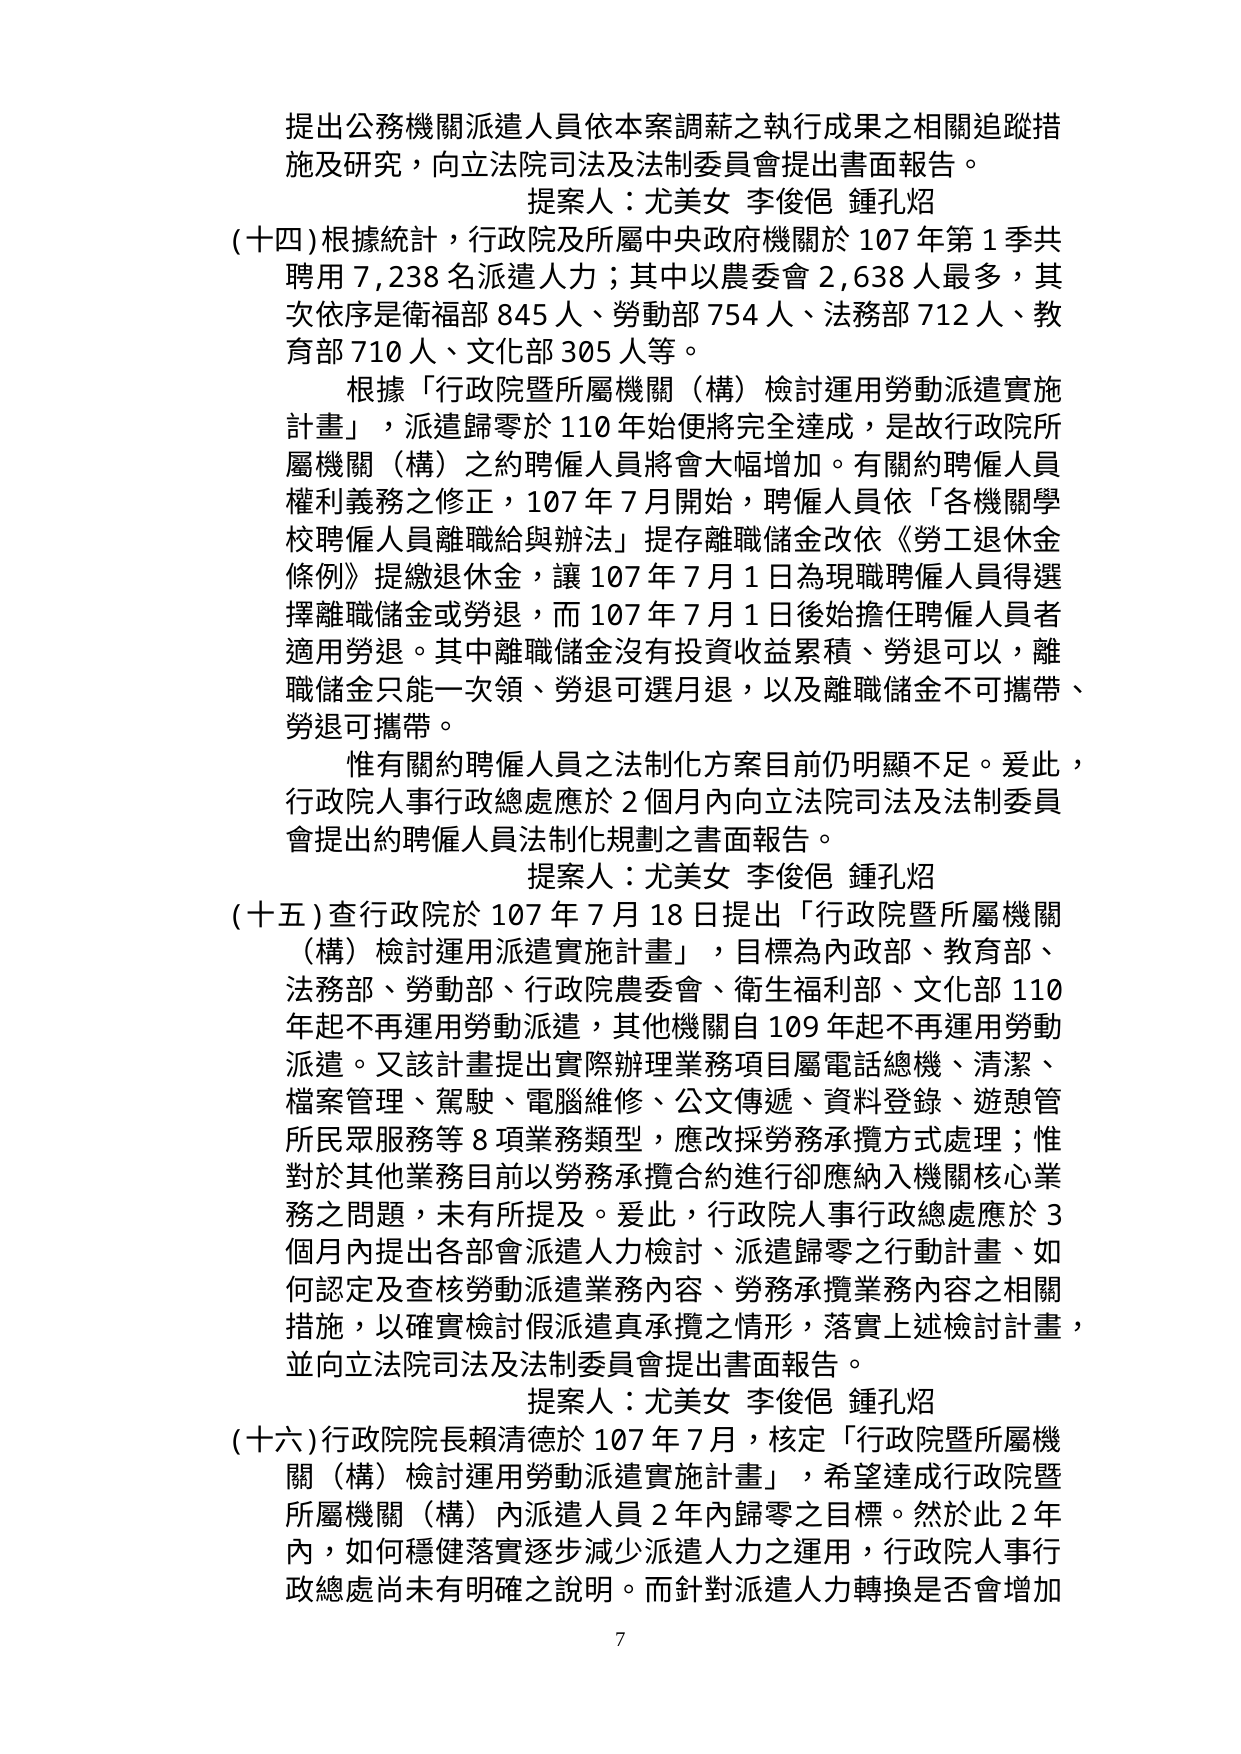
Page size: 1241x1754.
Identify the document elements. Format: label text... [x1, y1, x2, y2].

text 提案人：尤美女 李俊俋 鍾孔炤 [527, 183, 1063, 220]
text (十四)根據統計，行政院及所屬中央政府機關於107年第1季共聘用7,238名派遣人力；其中以農委會2,638人最多，其次依序是衛福部845人、勞動部754人、法務部712人、教育部710人、文化部305人等。 [227, 220, 1063, 370]
text 提案人：尤美女 李俊俋 鍾孔炤 [527, 858, 1063, 895]
text 提出公務機關派遣人員依本案調薪之執行成果之相關追蹤措施及研究，向立法院司法及法制委員會提出書面報告。 [285, 108, 1063, 183]
text 根據「行政院暨所屬機關（構）檢討運用勞動派遣實施計畫」，派遣歸零於110年始便將完全達成，是故行政院所屬機關（構）之約聘僱人員將會大幅增加。有關約聘僱人員權利義務之修正，107年7月開始，聘僱人員依「各機關學校聘僱人員離職給與辦法」提存離職儲金改依《勞工退休金條例》提繳退休金，讓107年7月1日為現職聘僱人員得選擇離職儲金或勞退，而107年7月1日後始擔任聘僱人員者適用勞退。其中離職儲金沒有投資收益累積、勞退可以，離職儲金只能一次領、勞退可選月退，以及離職儲金不可攜帶、勞退可攜帶。 [285, 370, 1063, 745]
text 提案人：尤美女 李俊俋 鍾孔炤 [527, 1383, 1063, 1420]
text (十六)行政院院長賴清德於107年7月，核定「行政院暨所屬機關（構）檢討運用勞動派遣實施計畫」，希望達成行政院暨所屬機關（構）內派遣人員2年內歸零之目標。然於此2年內，如何穩健落實逐步減少派遣人力之運用，行政院人事行政總處尚未有明確之說明。而針對派遣人力轉換是否會增加承攬人力之疑慮，縱曾經行政院人事行政總處以新聞稿方式澄清，表示派遣人力將以轉換為政府自僱人力為主，惟此些經轉換之人員未來究竟是否適用勞基法，亦仍處於尚未明瞭之境地。故為確實保障派遣勞工權益，爰要求行政院人事行政總處就行政部門零派遣政策2年時程規劃及相關配套措施，於3個月內向立法院司法及法制委員會提出專案報告，以確保勞動派遣人力減少之政策能確實施行。 [227, 1420, 1063, 1608]
text (十五)查行政院於107年7月18日提出「行政院暨所屬機關（構）檢討運用派遣實施計畫」，目標為內政部、教育部、法務部、勞動部、行政院農委會、衛生福利部、文化部110年起不再運用勞動派遣，其他機關自109年起不再運用勞動派遣。又該計畫提出實際辦理業務項目屬電話總機、清潔、檔案管理、駕駛、電腦維修、公文傳遞、資料登錄、遊憩管所民眾服務等8項業務類型，應改採勞務承攬方式處理；惟對於其他業務目前以勞務承攬合約進行卻應納入機關核心業務之問題，未有所提及。爰此，行政院人事行政總處應於3個月內提出各部會派遣人力檢討、派遣歸零之行動計畫、如何認定及查核勞動派遣業務內容、勞務承攬業務內容之相關措施，以確實檢討假派遣真承攬之情形，落實上述檢討計畫，並向立法院司法及法制委員會提出書面報告。 [227, 895, 1063, 1383]
text 惟有關約聘僱人員之法制化方案目前仍明顯不足。爰此，行政院人事行政總處應於2個月內向立法院司法及法制委員會提出約聘僱人員法制化規劃之書面報告。 [285, 745, 1063, 858]
